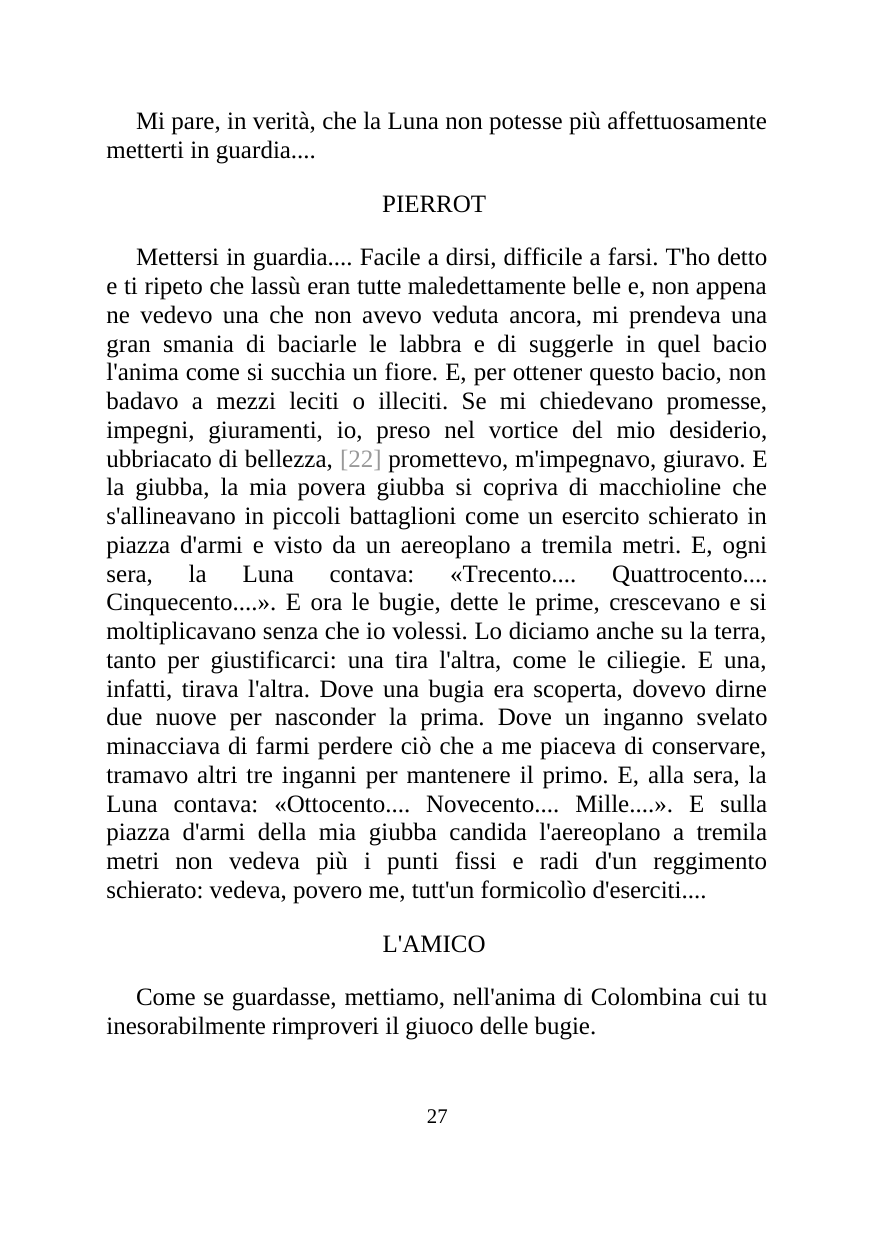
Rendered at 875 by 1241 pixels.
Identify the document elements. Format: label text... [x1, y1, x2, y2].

text L'AMICO [106, 929, 768, 957]
text Mettersi in guardia.... Facile a dirsi, difficile a farsi. T'ho detto e ti ripeto che lassù eran tutte maledettamente belle e, non appena ne vedevo una che non avevo veduta ancora, mi prendeva una gran smania di baciarle le labbra e di suggerle in quel bacio l'anima come si succhia un fiore. E, per ottener questo bacio, non badavo a mezzi leciti o illeciti. Se mi chiedevano promesse, impegni, giuramenti, io, preso nel vortice del mio desiderio, ubbriacato di bellezza, [22] promettevo, m'impegnavo, giuravo. E la giubba, la mia povera giubba si copriva di macchioline che s'allineavano in piccoli battaglioni come un esercito schierato in piazza d'armi e visto da un aereoplano a tremila metri. E, ogni sera, la Luna contava: «Trecento.... Quattrocento.... Cinquecento....». E ora le bugie, dette le prime, crescevano e si moltiplicavano senza che io volessi. Lo diciamo anche su la terra, tanto per giustificarci: una tira l'altra, come le ciliegie. E una, infatti, tirava l'altra. Dove una bugia era scoperta, dovevo dirne due nuove per nasconder la prima. Dove un inganno svelato minacciava di farmi perdere ciò che a me piaceva di conservare, tramavo altri tre inganni per mantenere il primo. E, alla sera, la Luna contava: «Ottocento.... Novecento.... Mille....». E sulla piazza d'armi della mia giubba candida l'aereoplano a tremila metri non vedeva più i punti fissi e radi d'un reggimento schierato: vedeva, povero me, tutt'un formicolìo d'eserciti.... [106, 242, 768, 904]
text Come se guardasse, mettiamo, nell'anima di Colombina cui tu inesorabilmente rimproveri il giuoco delle bugie. [106, 982, 768, 1040]
text PIERROT [106, 189, 768, 217]
text Mi pare, in verità, che la Luna non potesse più affettuosamente metterti in guardia.... [106, 106, 768, 164]
